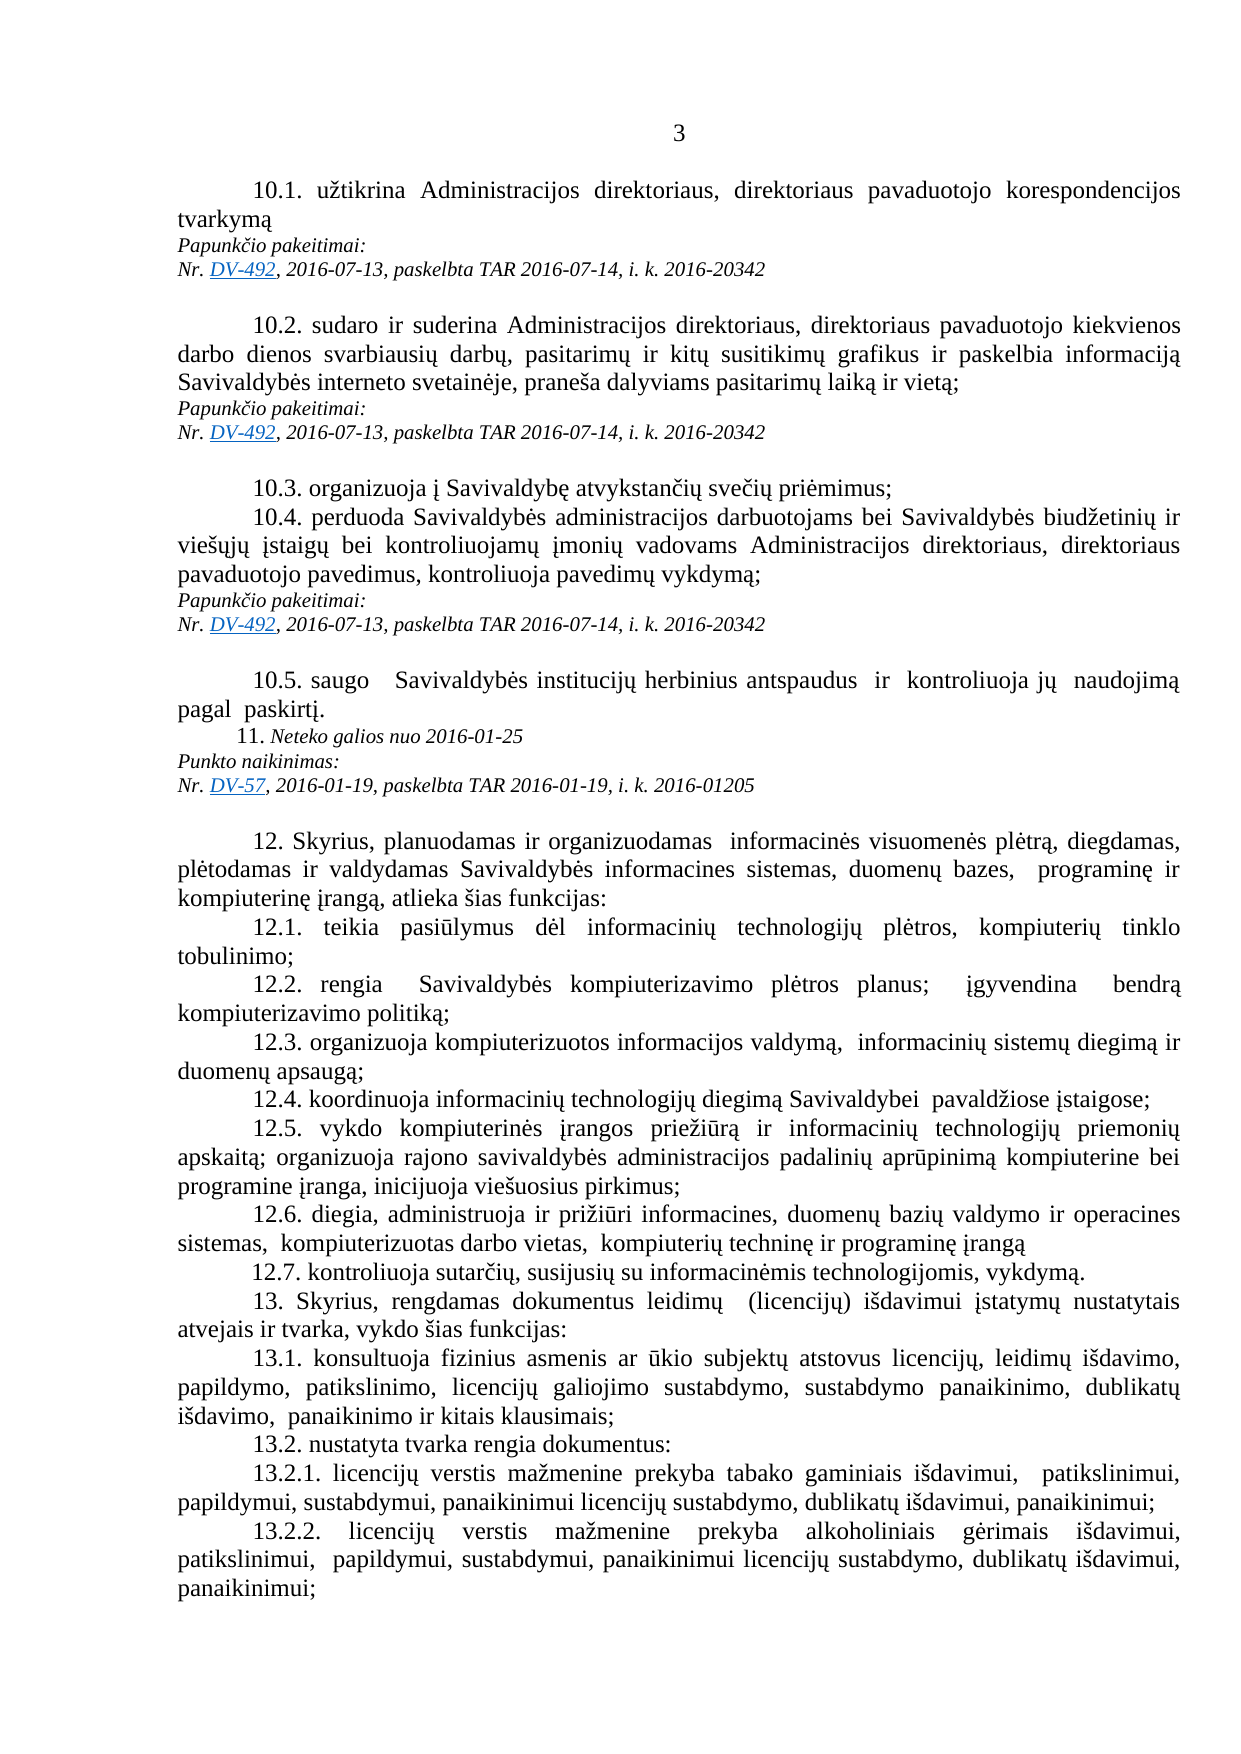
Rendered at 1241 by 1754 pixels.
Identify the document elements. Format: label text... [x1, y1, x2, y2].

text Punkto naikinimas: [177, 749, 1181, 773]
text Nr. DV-492, 2016-07-13, paskelbta TAR 2016-07-14, i. k. 2016-20342 [177, 612, 1181, 636]
text Papunkčio pakeitimai: [177, 396, 1181, 420]
text Nr. DV-492, 2016-07-13, paskelbta TAR 2016-07-14, i. k. 2016-20342 [177, 420, 1181, 444]
text 10.2. sudaro ir suderina Administracijos direktoriaus, direktoriaus pavaduotojo kiekvienos darbo dienos svarbiausių darbų, pasitarimų ir kitų susitikimų grafikus ir paskelbia informaciją Savivaldybės interneto svetainėje, praneša dalyviams pasitarimų laiką ir vietą; [177, 310, 1181, 396]
text Papunkčio pakeitimai: [177, 233, 1181, 257]
text 12.4. koordinuoja informacinių technologijų diegimą Savivaldybei pavaldžiose įstaigose; [177, 1084, 1181, 1113]
text 13.2.2. licencijų verstis mažmenine prekyba alkoholiniais gėrimais išdavimui, patikslinimui, papildymui, sustabdymui, panaikinimui licencijų sustabdymo, dublikatų išdavimui, panaikinimui; [177, 1516, 1181, 1602]
text Papunkčio pakeitimai: [177, 588, 1181, 612]
text 10.5. saugo Savivaldybės institucijų herbinius antspaudus ir kontroliuoja jų naudojimą pagal paskirtį. [177, 665, 1181, 722]
text 10.4. perduoda Savivaldybės administracijos darbuotojams bei Savivaldybės biudžetinių ir viešųjų įstaigų bei kontroliuojamų įmonių vadovams Administracijos direktoriaus, direktoriaus pavaduotojo pavedimus, kontroliuoja pavedimų vykdymą; [177, 502, 1181, 588]
text 12.7. kontroliuoja sutarčių, susijusių su informacinėmis technologijomis, vykdymą. [177, 1257, 1181, 1286]
text 11. Neteko galios nuo 2016-01-25 [177, 722, 1181, 749]
text 12. Skyrius, planuodamas ir organizuodamas informacinės visuomenės plėtrą, diegdamas, plėtodamas ir valdydamas Savivaldybės informacines sistemas, duomenų bazes, programinę ir kompiuterinę įrangą, atlieka šias funkcijas: [177, 826, 1181, 912]
text 10.3. organizuoja į Savivaldybę atvykstančių svečių priėmimus; [177, 473, 1181, 502]
text 12.1. teikia pasiūlymus dėl informacinių technologijų plėtros, kompiuterių tinklo tobulinimo; [177, 912, 1181, 969]
text 13.1. konsultuoja fizinius asmenis ar ūkio subjektų atstovus licencijų, leidimų išdavimo, papildymo, patikslinimo, licencijų galiojimo sustabdymo, sustabdymo panaikinimo, dublikatų išdavimo, panaikinimo ir kitais klausimais; [177, 1343, 1181, 1429]
text 12.5. vykdo kompiuterinės įrangos priežiūrą ir informacinių technologijų priemonių apskaitą; organizuoja rajono savivaldybės administracijos padalinių aprūpinimą kompiuterine bei programine įranga, inicijuoja viešuosius pirkimus; [177, 1113, 1181, 1199]
text Nr. DV-57, 2016-01-19, paskelbta TAR 2016-01-19, i. k. 2016-01205 [177, 773, 1181, 797]
text 13. Skyrius, rengdamas dokumentus leidimų (licencijų) išdavimui įstatymų nustatytais atvejais ir tvarka, vykdo šias funkcijas: [177, 1286, 1181, 1343]
text 12.6. diegia, administruoja ir prižiūri informacines, duomenų bazių valdymo ir operacines sistemas, kompiuterizuotas darbo vietas, kompiuterių techninę ir programinę įrangą [177, 1199, 1181, 1257]
text 13.2. nustatyta tvarka rengia dokumentus: [177, 1429, 1181, 1458]
text 12.2. rengia Savivaldybės kompiuterizavimo plėtros planus; įgyvendina bendrą kompiuterizavimo politiką; [177, 969, 1181, 1027]
text 10.1. užtikrina Administracijos direktoriaus, direktoriaus pavaduotojo korespondencijos tvarkymą [177, 176, 1181, 233]
text Nr. DV-492, 2016-07-13, paskelbta TAR 2016-07-14, i. k. 2016-20342 [177, 257, 1181, 281]
text 12.3. organizuoja kompiuterizuotos informacijos valdymą, informacinių sistemų diegimą ir duomenų apsaugą; [177, 1027, 1181, 1084]
text 13.2.1. licencijų verstis mažmenine prekyba tabako gaminiais išdavimui, patikslinimui, papildymui, sustabdymui, panaikinimui licencijų sustabdymo, dublikatų išdavimui, panaikinimui; [177, 1458, 1181, 1516]
